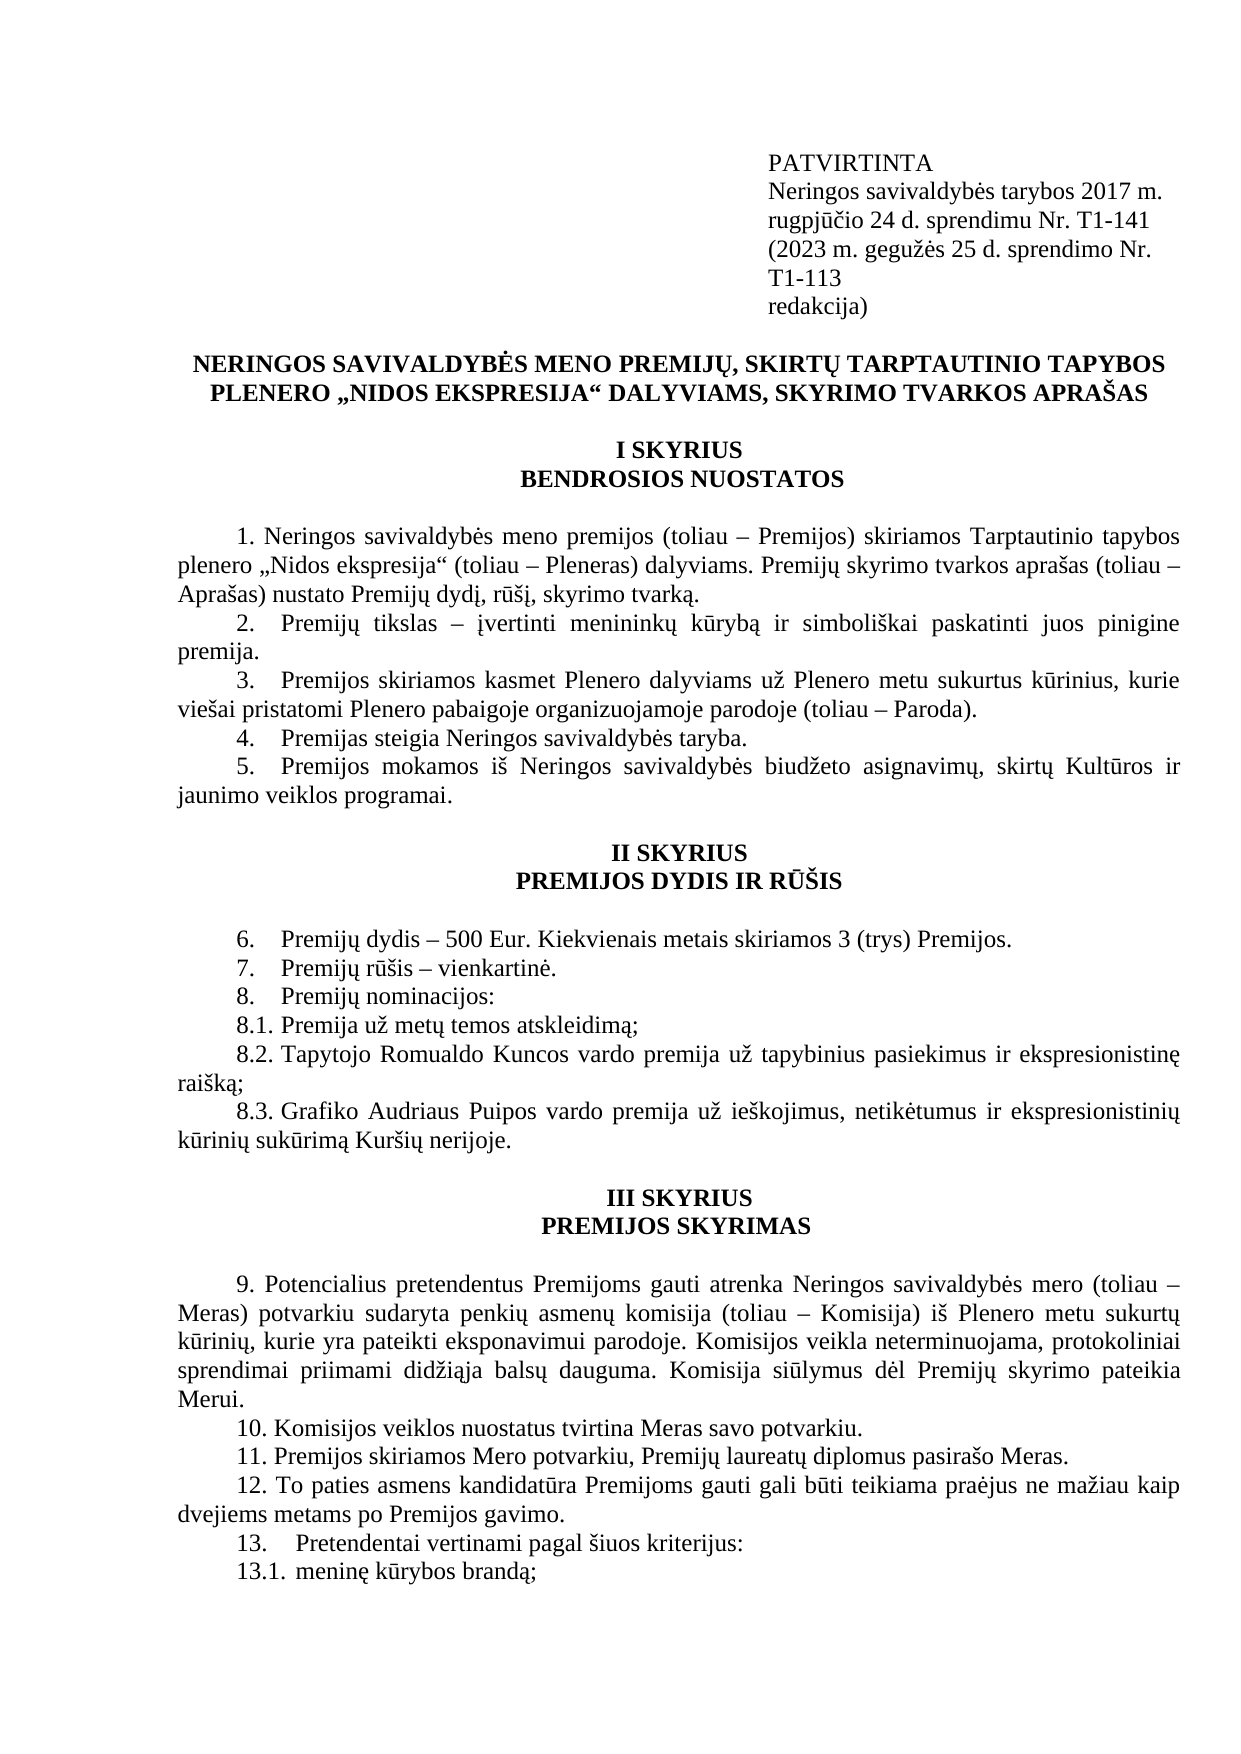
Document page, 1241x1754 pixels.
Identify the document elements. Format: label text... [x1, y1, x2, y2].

text 8.3. Grafiko Audriaus Puipos vardo premija už ieškojimus, netikėtumus ir ekspresionistinių kūrinių sukūrimą Kuršių nerijoje. [177, 1096, 1181, 1154]
text 2. Premijų tikslas – įvertinti menininkų kūrybą ir simboliškai paskatinti juos pinigine premija. [177, 608, 1181, 665]
text 8.2. Tapytojo Romualdo Kuncos vardo premija už tapybinius pasiekimus ir ekspresionistinę raišką; [177, 1039, 1181, 1096]
text 9. Potencialius pretendentus Premijoms gauti atrenka Neringos savivaldybės mero (toliau – Meras) potvarkiu sudaryta penkių asmenų komisija (toliau – Komisija) iš Plenero metu sukurtų kūrinių, kurie yra pateikti eksponavimui parodoje. Komisijos veikla neterminuojama, protokoliniai sprendimai priimami didžiąja balsų dauguma. Komisija siūlymus dėl Premijų skyrimo pateikia Merui. [177, 1269, 1181, 1413]
text 12. To paties asmens kandidatūra Premijoms gauti gali būti teikiama praėjus ne mažiau kaip dvejiems metams po Premijos gavimo. [177, 1470, 1181, 1528]
text 3. Premijos skiriamos kasmet Plenero dalyviams už Plenero metu sukurtus kūrinius, kurie viešai pristatomi Plenero pabaigoje organizuojamoje parodoje (toliau – Paroda). [177, 665, 1181, 723]
text 10. Komisijos veiklos nuostatus tvirtina Meras savo potvarkiu. [177, 1413, 1181, 1441]
text Neringos savivaldybės tarybos 2017 m. rugpjūčio 24 d. sprendimu Nr. T1-141 [768, 176, 1181, 234]
subtitle BENDROSIOS NUOSTATOS [177, 464, 1181, 493]
text 11. Premijos skiriamos Mero potvarkiu, Premijų laureatų diplomus pasirašo Meras. [177, 1441, 1181, 1470]
subtitle II SKYRIUS [177, 838, 1181, 866]
text 8.1. Premija už metų temos atskleidimą; [177, 1010, 1181, 1039]
text PATVIRTINTA [768, 148, 1181, 176]
text 1. Neringos savivaldybės meno premijos (toliau – Premijos) skiriamos Tarptautinio tapybos plenero „Nidos ekspresija“ (toliau – Pleneras) dalyviams. Premijų skyrimo tvarkos aprašas (toliau –Aprašas) nustato Premijų dydį, rūšį, skyrimo tvarką. [177, 521, 1181, 608]
text 5. Premijos mokamos iš Neringos savivaldybės biudžeto asignavimų, skirtų Kultūros ir jaunimo veiklos programai. [177, 751, 1181, 809]
text 4. Premijas steigia Neringos savivaldybės taryba. [177, 723, 1181, 751]
subtitle neringos savivaldybės MENO premijų, skirtŲ tarptautinio tapybos plenero „nidos ekspresija“ dalyviams, skyrimo TVARKOS APRAŠAS [177, 349, 1181, 406]
subtitle III SKYRIUS [177, 1183, 1181, 1211]
text redakcija) [768, 291, 1181, 320]
subtitle PREMIJOS SKYRIMAS [177, 1211, 1181, 1240]
text PREMIJOS DYDIS IR RŪŠIS [177, 866, 1181, 895]
text (2023 m. gegužės 25 d. sprendimo Nr. T1-113 [768, 234, 1181, 291]
text 13. Pretendentai vertinami pagal šiuos kriterijus: [177, 1528, 1181, 1556]
text 6. Premijų dydis – 500 Eur. Kiekvienais metais skiriamos 3 (trys) Premijos. [177, 924, 1181, 953]
text 7. Premijų rūšis – vienkartinė. [177, 953, 1181, 981]
text 8. Premijų nominacijos: [177, 981, 1181, 1010]
text 13.1. meninę kūrybos brandą; [177, 1556, 1181, 1585]
subtitle I SKYRIUS [177, 435, 1181, 464]
